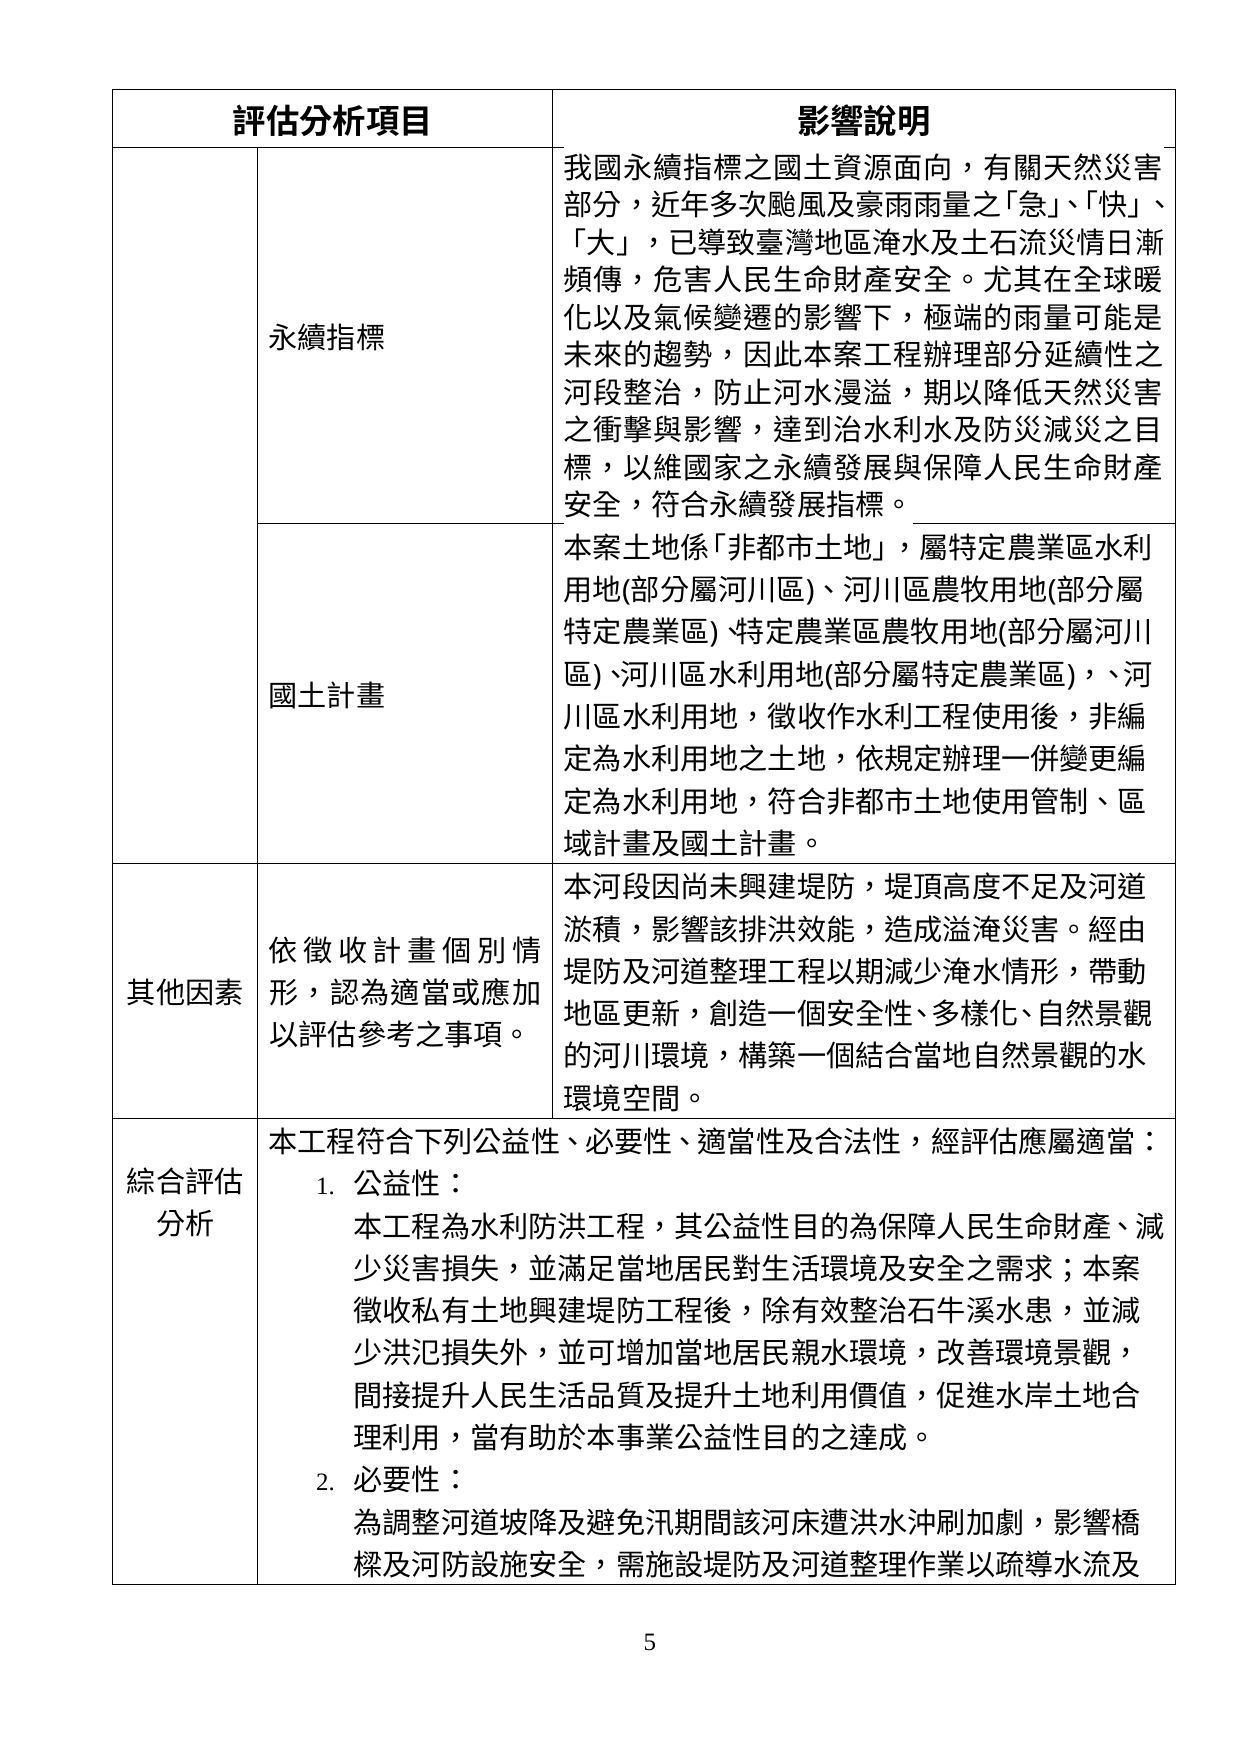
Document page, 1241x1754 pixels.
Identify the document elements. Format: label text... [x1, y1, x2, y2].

table_cell 其他因素 [113, 864, 257, 1118]
table_cell 國土計畫 [258, 524, 552, 863]
table_header 影響說明 [553, 90, 1175, 147]
table_cell 永續指標 [258, 148, 552, 523]
table_cell 本工程符合下列公益性、必要性、適當性及合法性，經評估應屬適當： 公益性： 本工程為水利防洪工程，其公益性目的為保障人民生命財產、減少災害損失，並滿足當地居民對生活環境及安全之需求；本案徵收私有土地興建堤防工程後，除有效整治石牛溪水患，並減少洪氾損失外，並可增加當地居民親水環境，改善環境景觀，間接提升人民生活品質及提升土地利用價值，促進水岸土地合理利用，當有助於本事業公益性目的之達成。 必要性： 為調整河道坡降及避免汛期間該河床遭洪水沖刷加劇，影響橋樑及河防設施安全，需施設堤防及河道整理作業以疏導水流及 [258, 1119, 1175, 1584]
table_cell 依徵收計畫個別情形，認為適當或應加以評估參考之事項。 [258, 864, 552, 1118]
table_cell 本河段因尚未興建堤防，堤頂高度不足及河道淤積，影響該排洪效能，造成溢淹災害。經由堤防及河道整理工程以期減少淹水情形，帶動地區更新，創造一個安全性、多樣化、自然景觀的河川環境，構築一個結合當地自然景觀的水環境空間。 [553, 864, 1175, 1118]
table_cell [113, 148, 257, 863]
table_cell 綜合評估分析 [113, 1119, 257, 1584]
table_cell 本案土地係「非都市土地」，屬特定農業區水利用地(部分屬河川區)、河川區農牧用地(部分屬特定農業區)、特定農業區農牧用地(部分屬河川區)、河川區水利用地(部分屬特定農業區)，、河川區水利用地，徵收作水利工程使用後，非編定為水利用地之土地，依規定辦理一併變更編定為水利用地，符合非都市土地使用管制、區域計畫及國土計畫。 [553, 524, 1175, 863]
table_header 評估分析項目 [113, 90, 552, 147]
table_cell 我國永續指標之國土資源面向，有關天然災害部分，近年多次颱風及豪雨雨量之「急」、「快」、「大」，已導致臺灣地區淹水及土石流災情日漸頻傳，危害人民生命財產安全。尤其在全球暖化以及氣候變遷的影響下，極端的雨量可能是未來的趨勢，因此本案工程辦理部分延續性之河段整治，防止河水漫溢，期以降低天然災害之衝擊與影響，達到治水利水及防災減災之目標，以維國家之永續發展與保障人民生命財產安全，符合永續發展指標。 [553, 148, 1175, 523]
